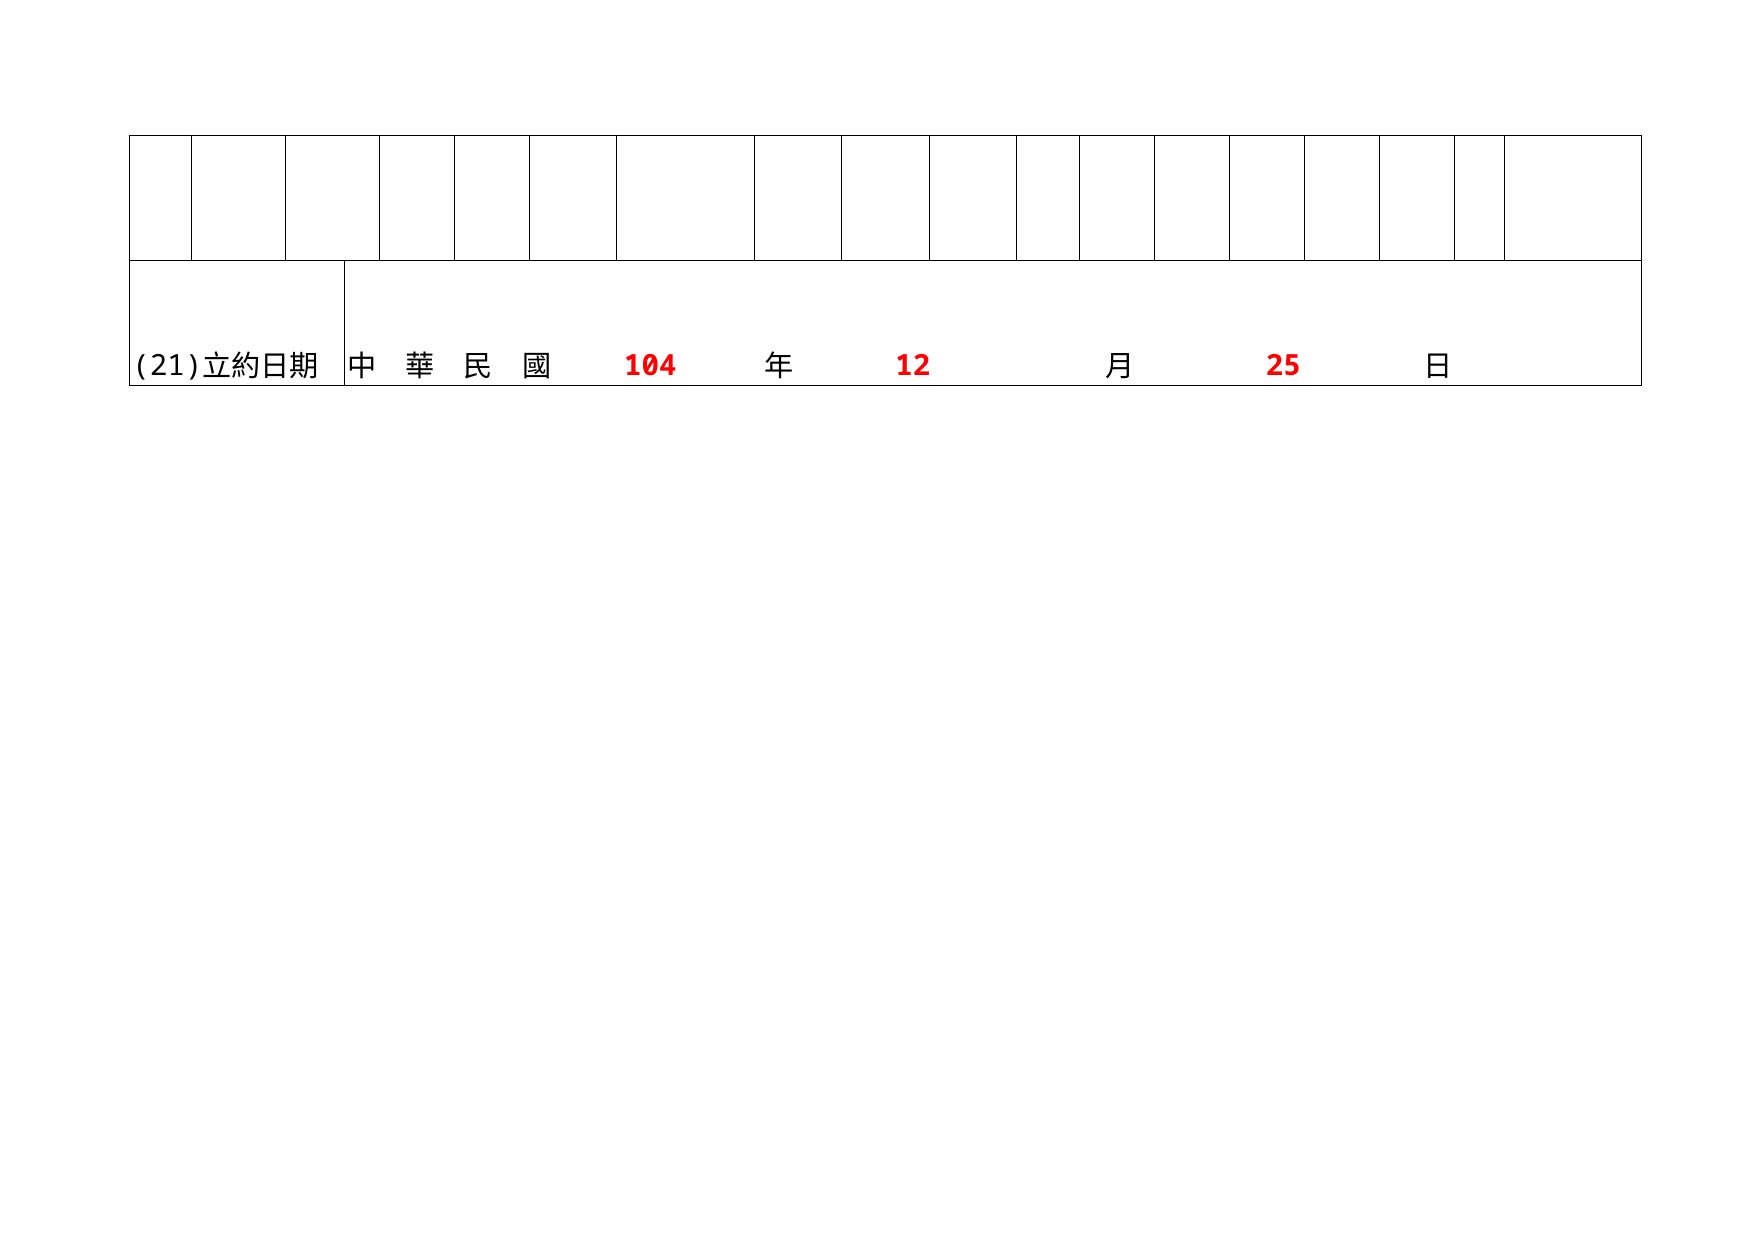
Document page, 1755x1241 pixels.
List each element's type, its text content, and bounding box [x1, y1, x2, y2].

table_cell [617, 136, 754, 260]
table_cell [380, 136, 454, 260]
table_cell [286, 136, 379, 260]
table_cell [930, 136, 1016, 260]
table_cell [1017, 136, 1079, 260]
table_cell [1305, 136, 1379, 260]
table_cell [755, 136, 841, 260]
table_cell [130, 136, 191, 260]
table_cell [1505, 136, 1641, 260]
table_cell [455, 136, 529, 260]
table_cell [1455, 136, 1504, 260]
table_cell [530, 136, 616, 260]
table_cell [1380, 136, 1454, 260]
table_cell 中 華 民 國 104 年 12 月 25 日 [345, 261, 1641, 385]
table_cell [1230, 136, 1304, 260]
table_cell [1080, 136, 1154, 260]
table_cell [192, 136, 285, 260]
table_cell [1155, 136, 1229, 260]
table_cell [842, 136, 929, 260]
table_cell (21)立約日期 [130, 261, 344, 385]
